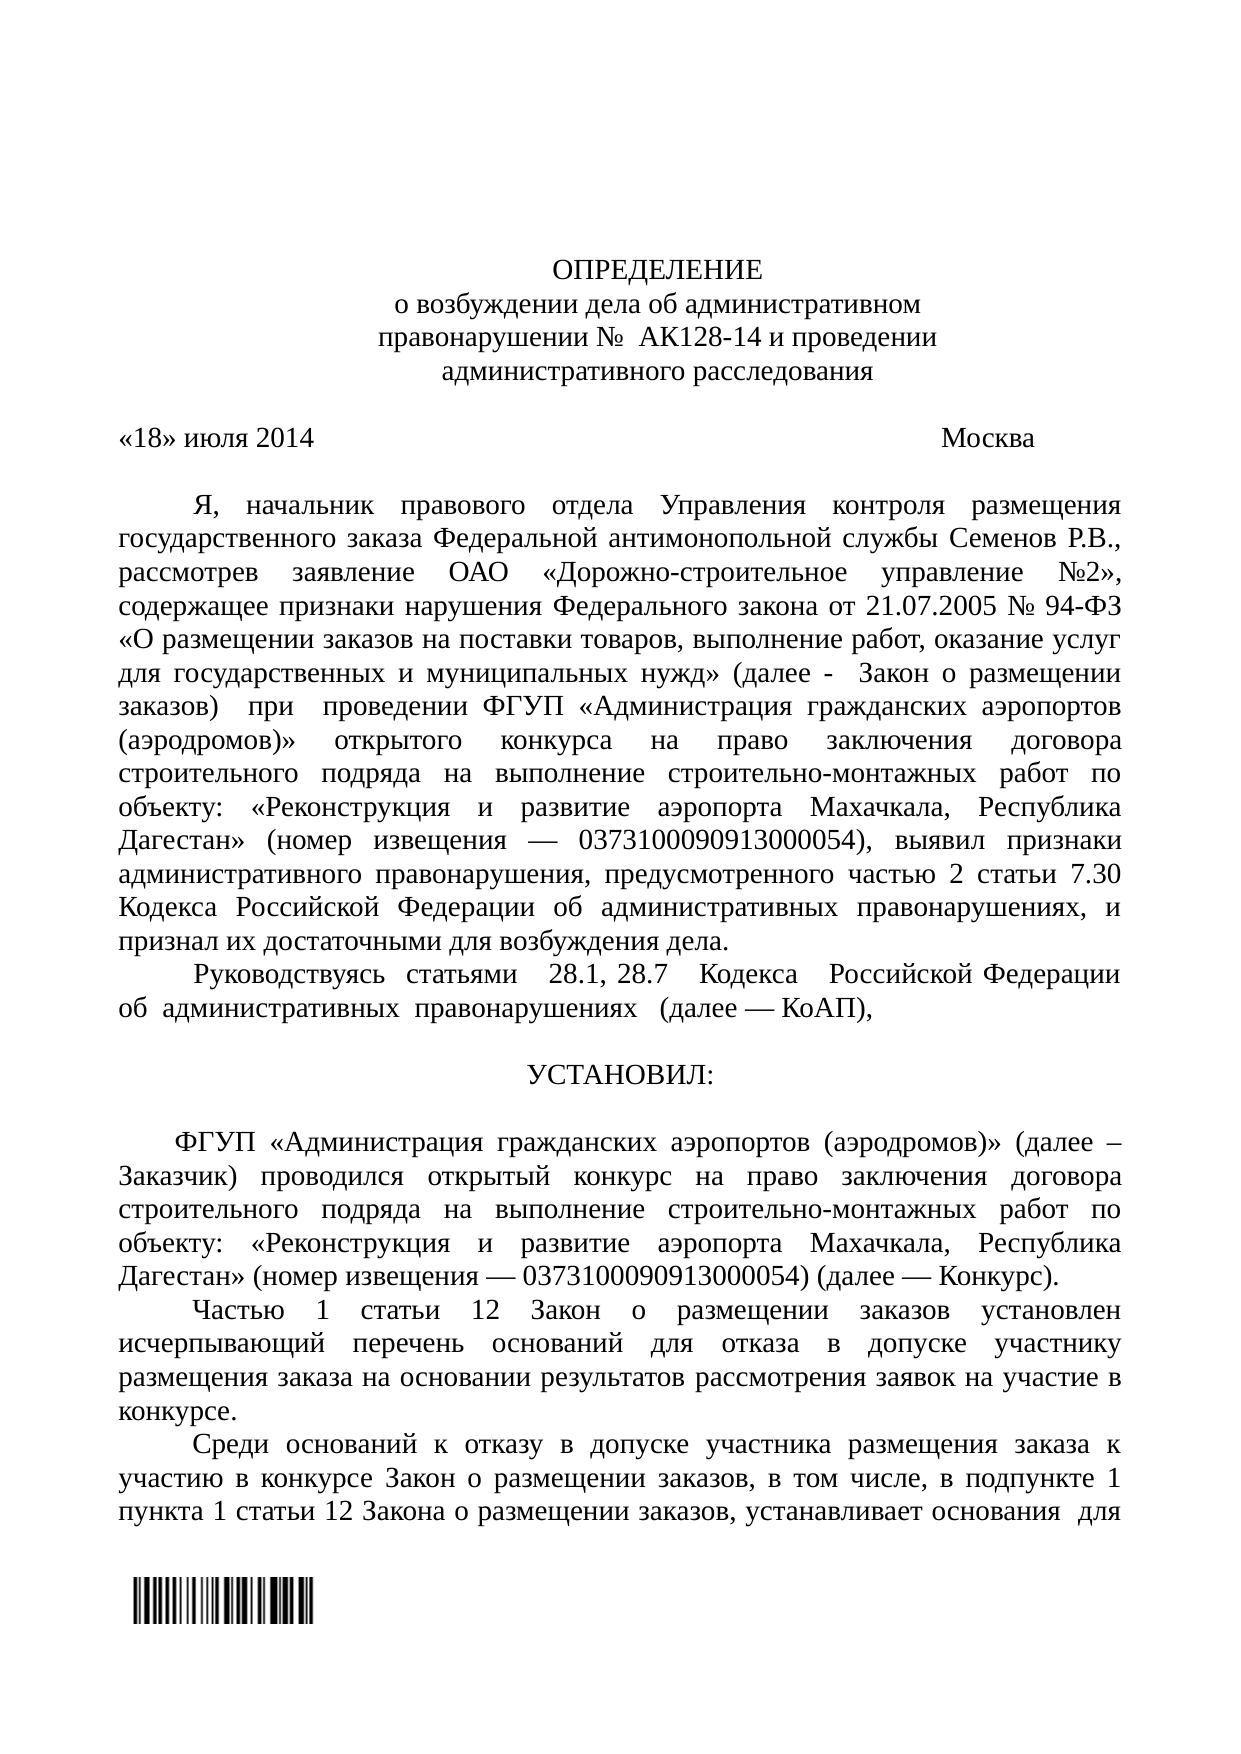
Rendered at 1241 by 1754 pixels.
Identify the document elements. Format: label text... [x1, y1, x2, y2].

text Частью 1 статьи 12 Закон о размещении заказов установлен исчерпывающий перечень оснований для отказа в допуске участнику размещения заказа на основании результатов рассмотрения заявок на участие в конкурсе. [118, 1292, 1122, 1426]
text административного расследования [118, 353, 1122, 386]
text «18» июля 2014 Москва [118, 420, 1122, 453]
text УСТАНОВИЛ: [118, 1057, 1122, 1091]
text Я, начальник правового отдела Управления контроля размещения государственного заказа Федеральной антимонопольной службы Семенов Р.В., рассмотрев заявление ОАО «Дорожно-строительное управление №2», содержащее признаки нарушения Федерального закона от 21.07.2005 № 94-ФЗ «О размещении заказов на поставки товаров, выполнение работ, оказание услуг для государственных и муниципальных нужд» (далее - Закон о размещении заказов) при проведении ФГУП «Администрация гражданских аэропортов (аэродромов)» открытого конкурса на право заключения договора строительного подряда на выполнение строительно-монтажных работ по объекту: «Реконструкция и развитие аэропорта Махачкала, Республика Дагестан» (номер извещения — 0373100090913000054), выявил признаки административного правонарушения, предусмотренного частью 2 статьи 7.30 Кодекса Российской Федерации об административных правонарушениях, и признал их достаточными для возбуждения дела. [118, 487, 1122, 957]
text ФГУП «Администрация гражданских аэропортов (аэродромов)» (далее – Заказчик) проводился открытый конкурс на право заключения договора строительного подряда на выполнение строительно-монтажных работ по объекту: «Реконструкция и развитие аэропорта Махачкала, Республика Дагестан» (номер извещения — 0373100090913000054) (далее — Конкурс). [118, 1124, 1122, 1292]
picture [118, 1577, 331, 1624]
text Среди оснований к отказу в допуске участника размещения заказа к участию в конкурсе Закон о размещении заказов, в том числе, в подпункте 1 пункта 1 статьи 12 Закона о размещении заказов, устанавливает основания для [118, 1426, 1122, 1527]
text о возбуждении дела об административном [118, 286, 1122, 319]
text правонарушении № АК128-14 и проведении [118, 319, 1122, 353]
text ОПРЕДЕЛЕНИЕ [118, 252, 1122, 286]
text Руководствуясь статьями 28.1, 28.7 Кодекса Российской Федерации об административных правонарушениях (далее — КоАП), [118, 957, 1122, 1024]
